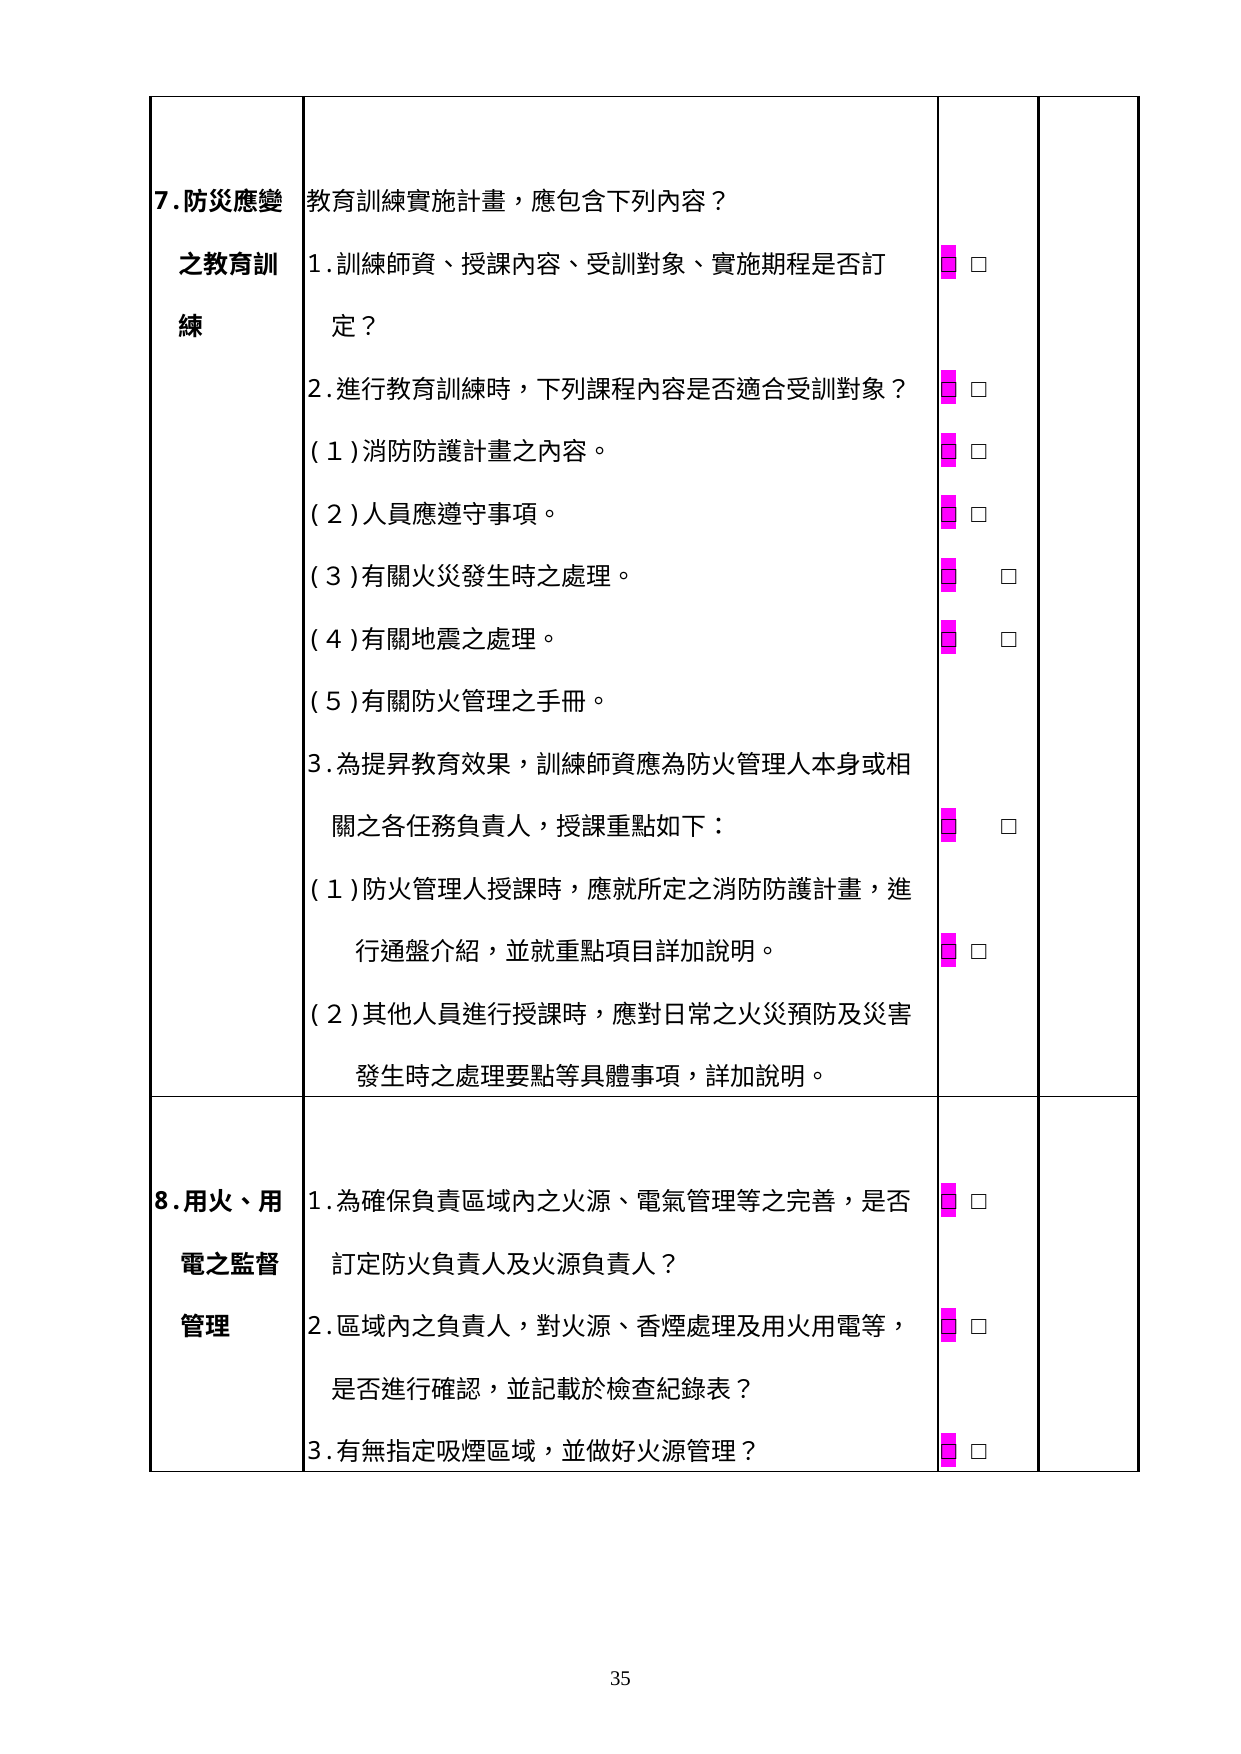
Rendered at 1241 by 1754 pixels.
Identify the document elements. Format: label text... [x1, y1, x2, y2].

table_cell 1.為確保負責區域內之火源、電氣管理等之完善，是否訂定防火負責人及火源負責人？ 2.區域內之負責人，對火源、香煙處理及用火用電等，是否進行確認，並記載於檢查紀錄表？ 3.有無指定吸煙區域，並做好火源管理？ [305, 1097, 937, 1471]
table_cell 8.用火、用電之監督管理 [152, 1097, 302, 1471]
table_cell [1040, 1097, 1137, 1471]
table_cell 教育訓練實施計畫，應包含下列內容？ 1.訓練師資、授課內容、受訓對象、實施期程是否訂定？ 2.進行教育訓練時，下列課程內容是否適合受訓對象？ (１)消防防護計畫之內容。 (２)人員應遵守事項。 (３)有關火災發生時之處理。 (４)有關地震之處理。 (５)有關防火管理之手冊。 3.為提昇教育效果，訓練師資應為防火管理人本身或相關之各任務負責人，授課重點如下： (１)防火管理人授課時，應就所定之消防防護計畫，進行通盤介紹，並就重點項目詳加說明。 (２)其他人員進行授課時，應對日常之火災預防及災害發生時之處理要點等具體事項，詳加說明。 [305, 97, 937, 1096]
table_cell □ □ □ □ □ □ □ □ □ □ □ □ □ □ □ □ [939, 97, 1037, 1096]
table_cell □ □ □ □ □ □ [939, 1097, 1037, 1471]
table_cell 7.防災應變之教育訓練 [152, 97, 302, 1096]
table_cell [1040, 97, 1137, 1096]
